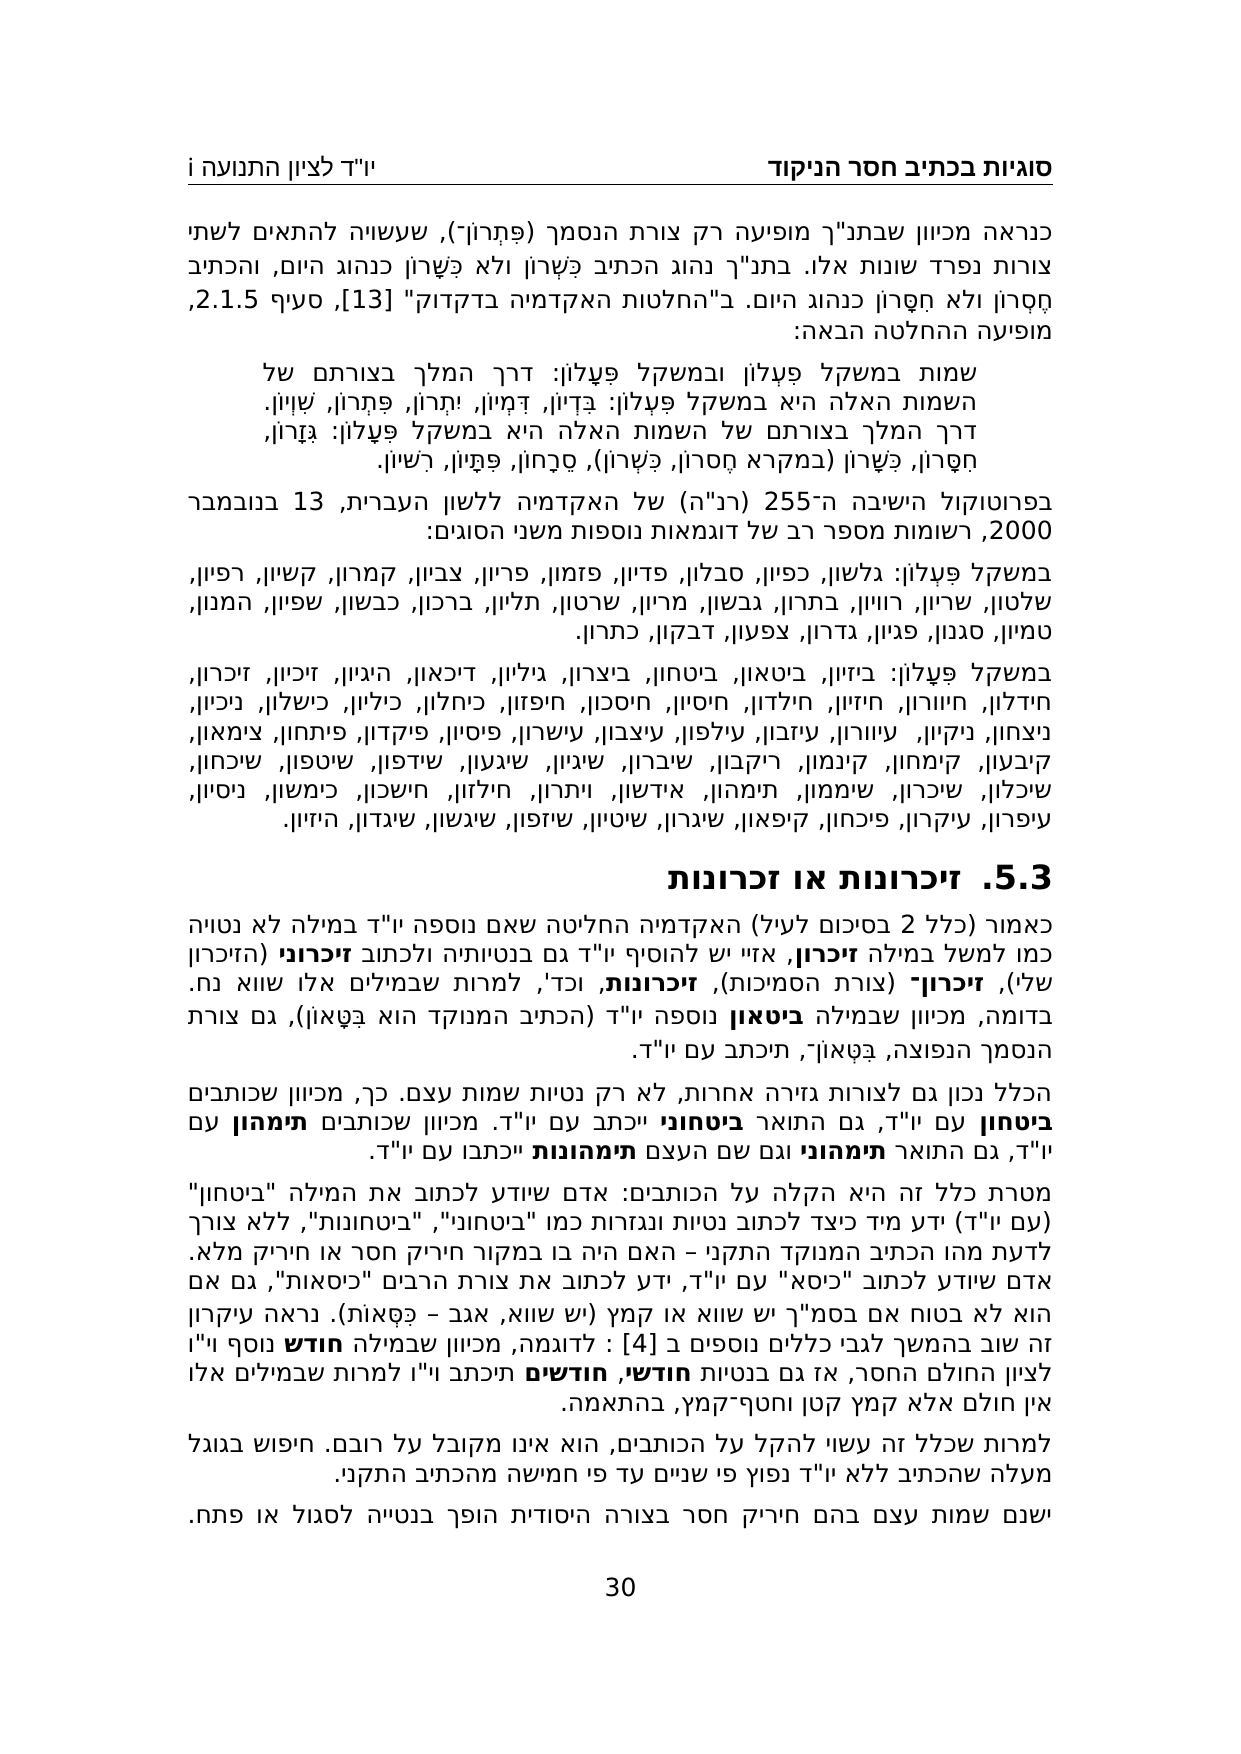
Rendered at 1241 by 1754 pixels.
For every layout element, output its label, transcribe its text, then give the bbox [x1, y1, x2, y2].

text הכלל נכון גם לצורות גזירה אחרות, לא רק נטיות שמות עצם. כך, מכיוון שכותבים ביטחון עם יו"ד, גם התואר ביטחוני ייכתב עם יו"ד. מכיוון שכותבים תימהון עם יו"ד, גם התואר תימהוני וגם שם העצם תימהונות ייכתבו עם יו"ד. [187, 1078, 1053, 1166]
text למרות שכלל זה עשוי להקל על הכותבים, הוא אינו מקובל על רובם. חיפוש בגוגל מעלה שהכתיב ללא יו"ד נפוץ פי שניים עד פי חמישה מהכתיב התקני. [187, 1430, 1053, 1488]
text כאמור (כלל 2 בסיכום לעיל) האקדמיה החליטה שאם נוספה יו"ד במילה לא נטויה כמו למשל במילה זיכרון, אזיי יש להוסיף יו"ד גם בנטיותיה ולכתוב זיכרוני (הזיכרון שלי), זיכרון־ (צורת הסמיכות), זיכרונות, וכד', למרות שבמילים אלו שווא נח. בדומה, מכיוון שבמילה ביטאון נוספה יו"ד (הכתיב המנוקד הוא בִּטָּאוֹן), גם צורת הנסמך הנפוצה, בִּטְּאוֹן־, תיכתב עם יו"ד. [187, 910, 1053, 1066]
text שמות במשקל פִעְלוֹן ובמשקל פִּעָלוֹן: דרך המלך בצורתם של השמות האלה היא במשקל פִּעְלוֹן: בִּדְיוֹן, דִּמְיוֹן, יִתְרוֹן, פִּתְרוֹן, שִׁוְיוֹן. דרך המלך בצורתם של השמות האלה היא במשקל פִּעָלוֹן: גִּזָרוֹן, חִסָּרוֹן, כִּשָּׁרוֹן (במקרא חֶסרוֹן, כִּשְׁרוֹן), סֵרָחוֹן, פִּתָּיוֹן, רִשּׁיוֹן. [262, 358, 978, 475]
text במשקל פִּעָלוֹן: ביזיון, ביטאון, ביטחון, ביצרון, גיליון, דיכאון, היגיון, זיכיון, זיכרון, חידלון, חיוורון, חיזיון, חילדון, חיסיון, חיסכון, חיפזון, כיחלון, כיליון, כישלון, ניכיון, ניצחון, ניקיון, עיוורון, עיזבון, עילפון, עיצבון, עישרון, פיסיון, פיקדון, פיתחון, צימאון, קיבעון, קימחון, קינמון, ריקבון, שיברון, שיגיון, שיגעון, שידפון, שיטפון, שיכחון, שיכלון, שיכרון, שיממון, תימהון, אידשון, ויתרון, חילזון, חישכון, כימשון, ניסיון, עיפרון, עיקרון, פיכחון, קיפאון, שיגרון, שיטיון, שיזפון, שיגשון, שיגדון, היזיון. [187, 658, 1053, 834]
text מקצת הכותבים עדיין מתלבטים בין משקל פִּעְלוֹן לבין משקל פִּעָלוֹן, למרות שהאקדמיה קבעה לכל אחת מהמילים במשקלים אלו מי מבין שני המשקלים הוא הכתיב התקני. ההתלבטות נשארת מכיוון שהמשקל המתחרה עדיין מופיע במקורות שונים. כך לדוגמה נהגו המילונים בעבר לכתוב "גִזְרוֹן" ולא "גִּזָּרוֹן" כפי שהחליטה לבסוף האקדמיה. במילונו של אליעזר בן־יהודה הותרו שני הכתיבים פִּתְרוֹן ו־פִּתָּרוֹן, כנראה מכיוון שבתנ"ך מופיעה רק צורת הנסמך (פִּתְרוֹן־), שעשויה להתאים לשתי צורות נפרד שונות אלו. בתנ"ך נהוג הכתיב כִּשְׁרוֹן ולא כִּשָּׁרוֹן כנהוג היום, והכתיב חֶסְרוֹן ולא חִסָּרוֹן כנהוג היום. ב"החלטות האקדמיה בדקדוק" [13], סעיף 2.1.5, מופיעה ההחלטה הבאה: [187, 214, 1053, 345]
subtitle זיכרונות או זכרונות [187, 859, 1053, 897]
text במשקל פִּעְלוֹן: גלשון, כפיון, סבלון, פדיון, פזמון, פריון, צביון, קמרון, קשיון, רפיון, שלטון, שריון, רוויון, בתרון, גבשון, מריון, שרטון, תליון, ברכון, כבשון, שפיון, המנון, טמיון, סגנון, פגיון, גדרון, צפעון, דבקון, כתרון. [187, 558, 1053, 646]
text ישנם שמות עצם בהם חיריק חסר בצורה היסודית הופך בנטייה לסגול או פתח. [187, 1501, 1053, 1530]
text בפרוטוקול הישיבה ה־255 (רנ"ה) של האקדמיה ללשון העברית, 13 בנובמבר 2000, רשומות מספר רב של דוגמאות נוספות משני הסוגים: [187, 487, 1053, 545]
text מטרת כלל זה היא הקלה על הכותבים: אדם שיודע לכתוב את המילה "ביטחון" (עם יו"ד) ידע מיד כיצד לכתוב נטיות ונגזרות כמו "ביטחוני", "ביטחונות", ללא צורך לדעת מהו הכתיב המנוקד התקני – האם היה בו במקור חיריק חסר או חיריק מלא. אדם שיודע לכתוב "כיסא" עם יו"ד, ידע לכתוב את צורת הרבים "כיסאות", גם אם הוא לא בטוח אם בסמ"ך יש שווא או קמץ (יש שווא, אגב – כִּסְּאוֹת). נראה עיקרון זה שוב בהמשך לגבי כללים נוספים ב [4] : לדוגמה, מכיוון שבמילה חודש נוסף וי"ו לציון החולם החסר, אז גם בנטיות חודשי, חודשים תיכתב וי"ו למרות שבמילים אלו אין חולם אלא קמץ קטן וחטף־קמץ, בהתאמה. [187, 1178, 1053, 1417]
